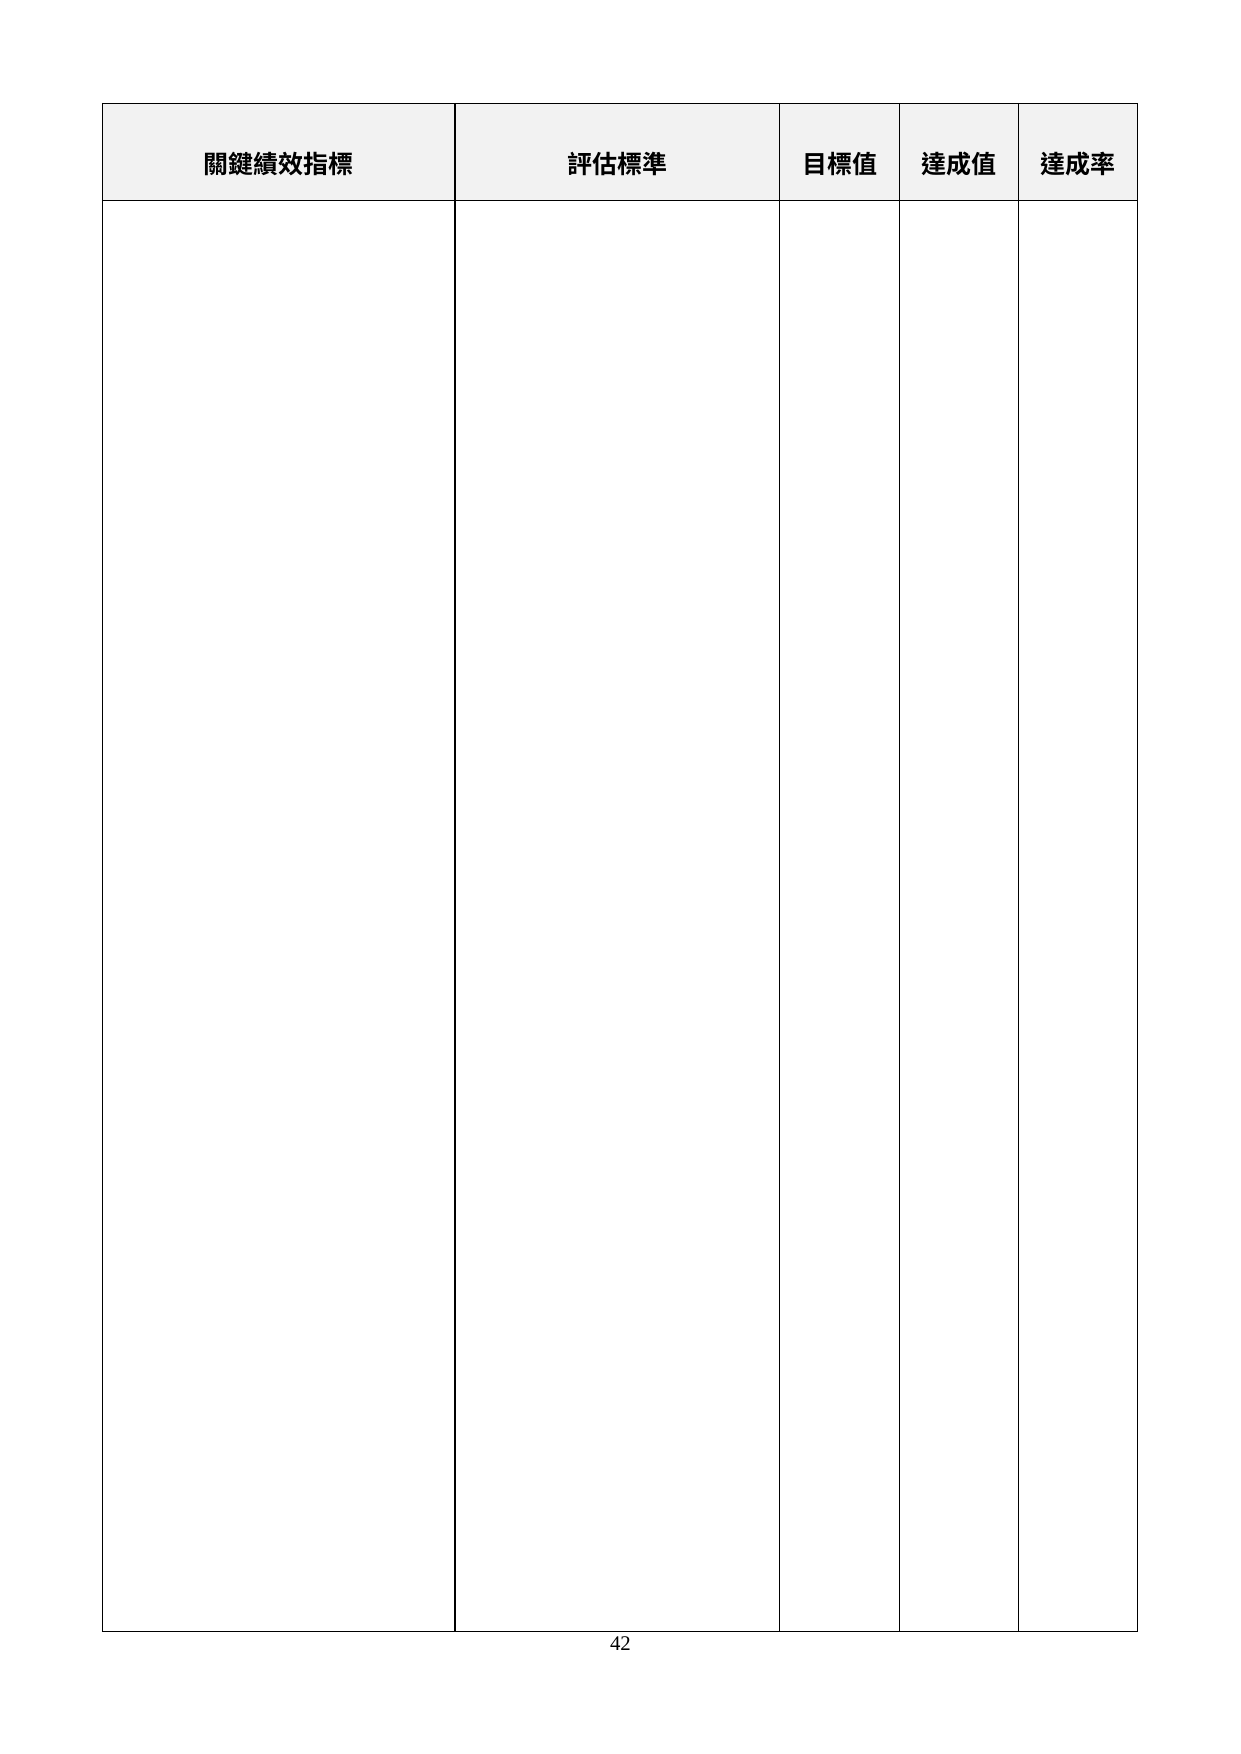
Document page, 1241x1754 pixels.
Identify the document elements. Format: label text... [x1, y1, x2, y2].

table_header 關鍵績效指標 [103, 104, 454, 200]
table_cell [103, 201, 454, 1631]
table_header 評估標準 [456, 104, 779, 200]
table_cell [900, 201, 1018, 1631]
table_header 達成率 [1019, 104, 1137, 200]
table_header 目標值 [780, 104, 899, 200]
table_header 達成值 [900, 104, 1018, 200]
table_cell [456, 201, 779, 1631]
table_cell [1019, 201, 1137, 1631]
table_cell [780, 201, 899, 1631]
